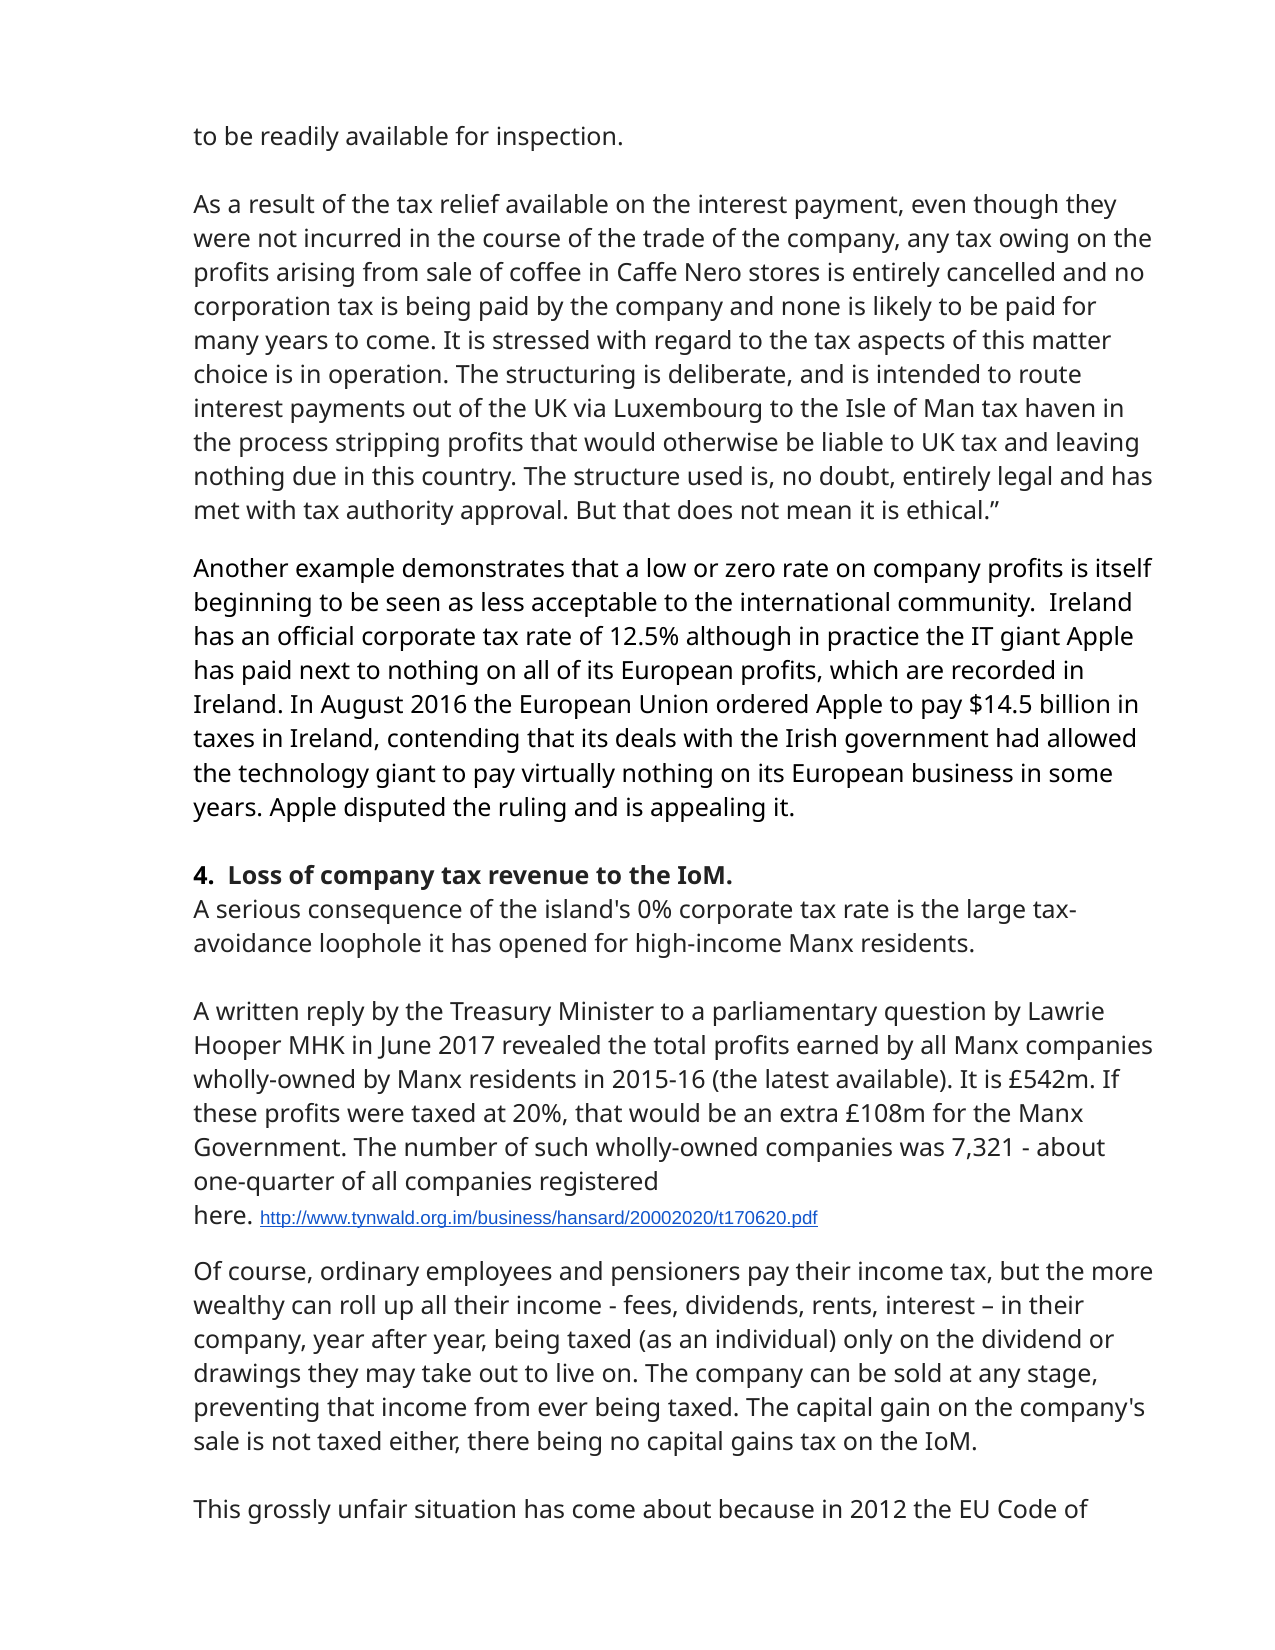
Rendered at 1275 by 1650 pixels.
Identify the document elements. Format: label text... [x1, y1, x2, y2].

list As a result of the tax relief available on the interest payment, even though they were not incurred in the course of the trade of the company, any tax owing on the profits arising from sale of coffee in Caffe Nero stores is entirely cancelled and no corporation tax is being paid by the company and none is likely to be paid for many years to come. It is stressed with regard to the tax aspects of this matter choice is in operation. The structuring is deliberate, and is intended to route interest payments out of the UK via Luxembourg to the Isle of Man tax haven in the process stripping profits that would otherwise be liable to UK tax and leaving nothing due in this country. The structure used is, no doubt, entirely legal and has met with tax authority approval. But that does not mean it is ethical.” [156, 186, 1157, 527]
list 4. Loss of company tax revenue to the IoM. [156, 857, 1157, 891]
list This grossly unfair situation has come about because in 2012 the EU Code of [156, 1492, 1157, 1526]
list Another example demonstrates that a low or zero rate on company profits is itself beginning to be seen as less acceptable to the international community. Ireland has an official corporate tax rate of 12.5% although in practice the IT giant Apple has paid next to nothing on all of its European profits, which are recorded in Ireland. In August 2016 the European Union ordered Apple to pay $14.5 billion in taxes in Ireland, contending that its deals with the Irish government had allowed the technology giant to pay virtually nothing on its European business in some years. Apple disputed the ruling and is appealing it. [156, 551, 1157, 823]
list to be readily available for inspection. [156, 118, 1157, 152]
list A written reply by the Treasury Minister to a parliamentary question by Lawrie Hooper MHK in June 2017 revealed the total profits earned by all Manx companies wholly-owned by Manx residents in 2015-16 (the latest available). It is £542m. If these profits were taxed at 20%, that would be an extra £108m for the Manx Government. The number of such wholly-owned companies was 7,321 - about one-quarter of all companies registered here. http://www.tynwald.org.im/business/hansard/20002020/t170620.pdf [156, 994, 1157, 1232]
list A serious consequence of the island's 0% corporate tax rate is the large tax-avoidance loophole it has opened for high-income Manx residents. [156, 891, 1157, 959]
list Of course, ordinary employees and pensioners pay their income tax, but the more wealthy can roll up all their income - fees, dividends, rents, interest – in their company, year after year, being taxed (as an individual) only on the dividend or drawings they may take out to live on. The company can be sold at any stage, preventing that income from ever being taxed. The capital gain on the company's sale is not taxed either, there being no capital gains tax on the IoM. [156, 1254, 1157, 1458]
